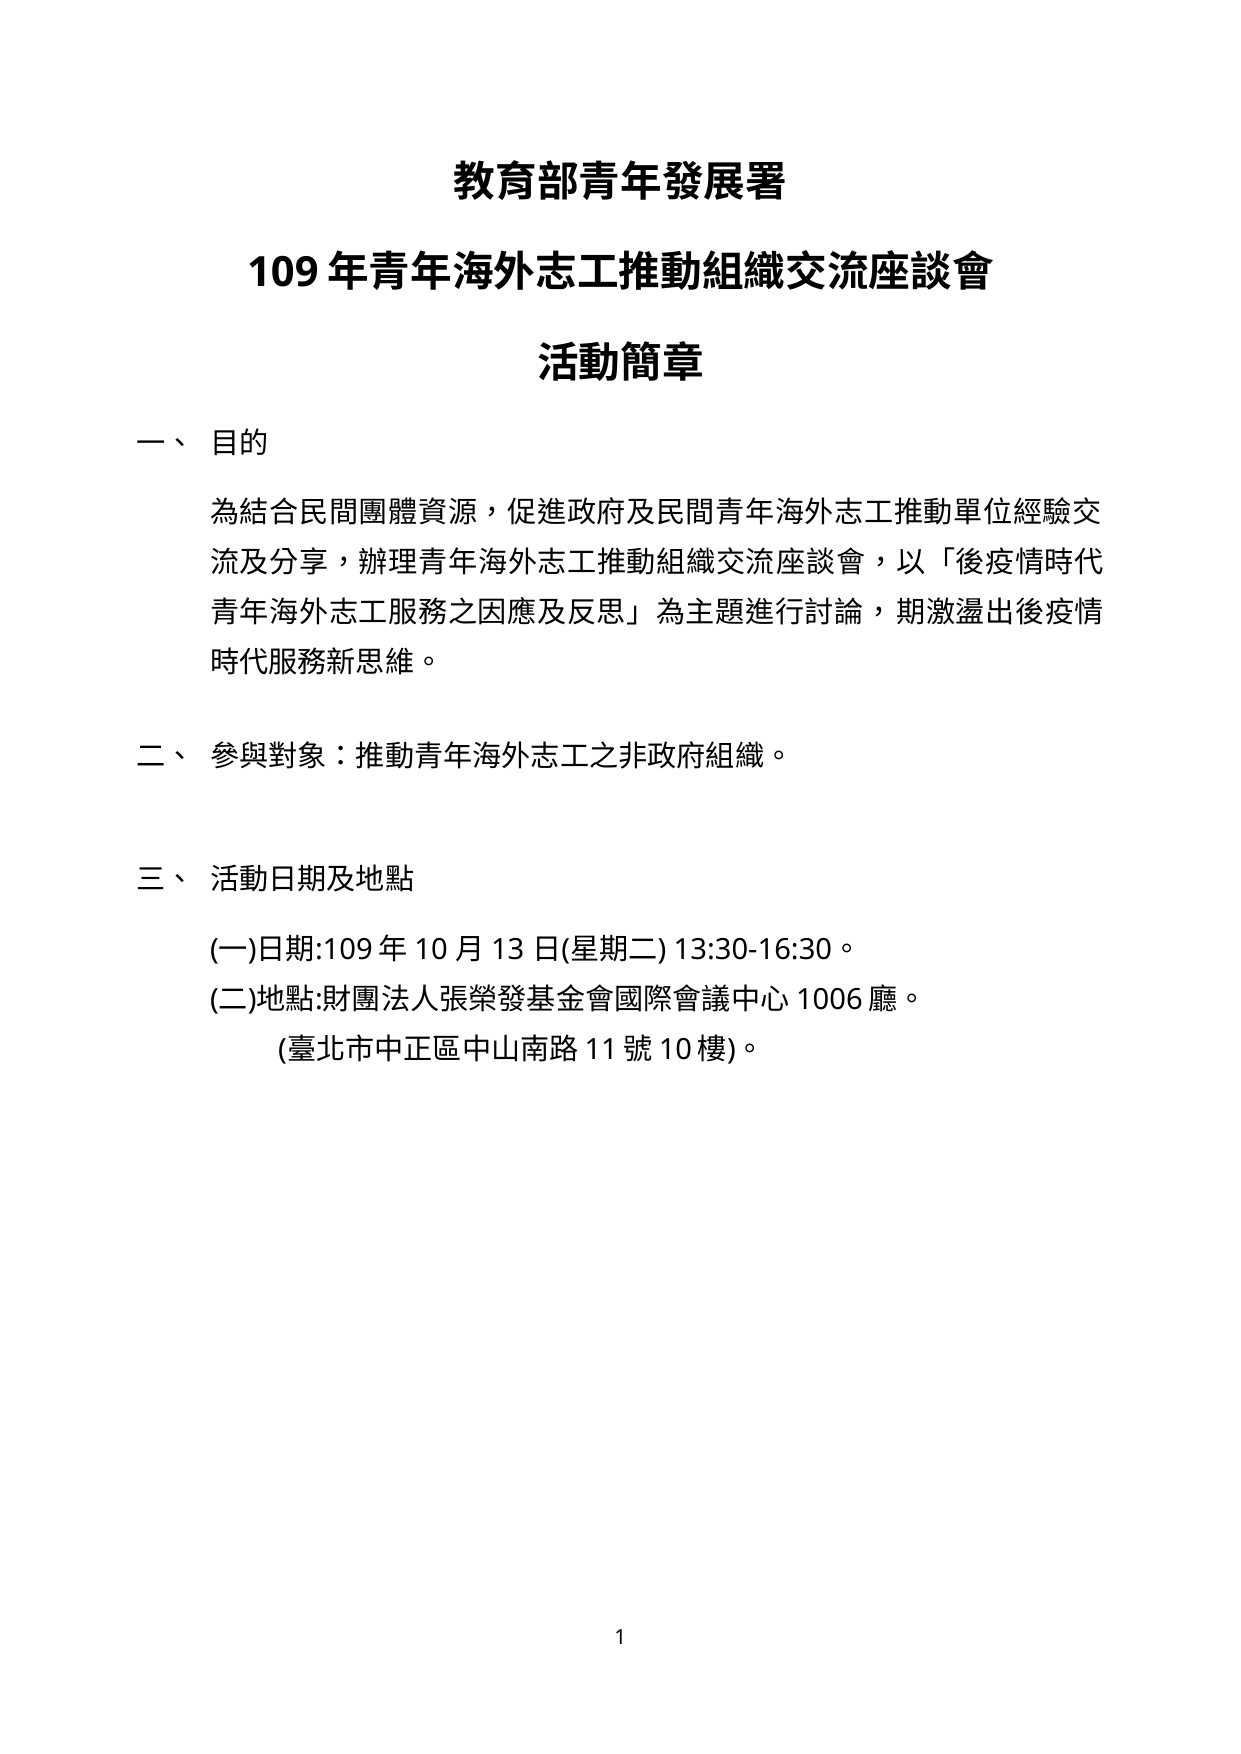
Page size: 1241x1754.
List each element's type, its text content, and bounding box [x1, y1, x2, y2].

list 參與對象：推動青年海外志工之非政府組織。 [136, 733, 1104, 775]
list 為結合民間團體資源，促進政府及民間青年海外志工推動單位經驗交流及分享，辦理青年海外志工推動組織交流座談會，以「後疫情時代青年海外志工服務之因應及反思」為主題進行討論，期激盪出後疫情時代服務新思維。 [210, 483, 1104, 683]
list 目的 [136, 419, 1104, 462]
text 109年青年海外志工推動組織交流座談會 [136, 238, 1104, 299]
list (一)日期:109年 10 月 13 日(星期二) 13:30-16:30。 [210, 919, 1104, 969]
list (臺北市中正區中山南路11號10樓)。 [210, 1019, 1104, 1069]
list 活動日期及地點 [136, 856, 1104, 898]
text 活動簡章 [136, 329, 1104, 389]
list (二)地點:財團法人張榮發基金會國際會議中心 1006廳。 [210, 969, 1104, 1019]
text 教育部青年發展署 [136, 148, 1104, 208]
